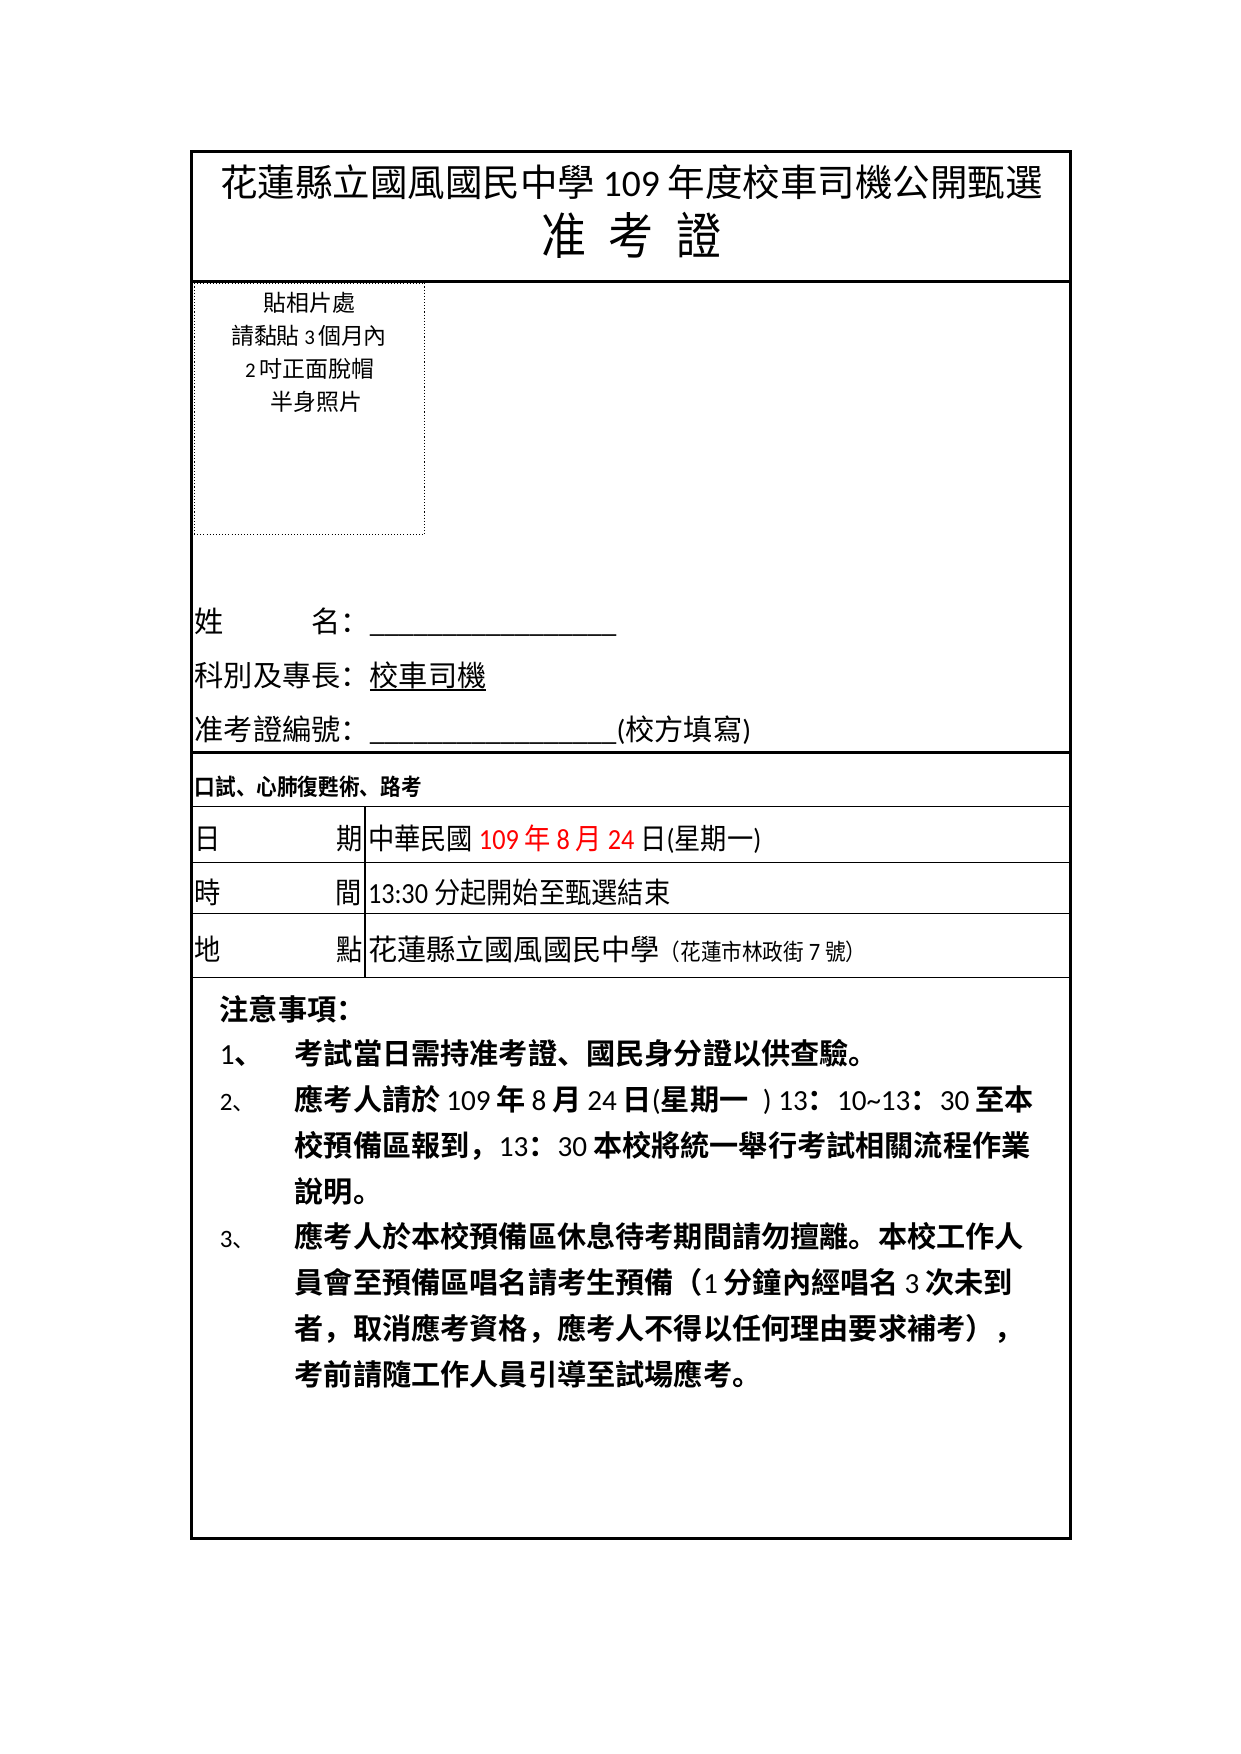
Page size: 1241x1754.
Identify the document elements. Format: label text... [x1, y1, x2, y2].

table_cell 注意事項： 考試當日需持准考證、國民身分證以供查驗。 應考人請於109年8月24日(星期一 ) 13：10~13：30至本校預備區報到，13：30本校將統一舉行考試相關流程作業說明。 應考人於本校預備區休息待考期間請勿擅離。本校工作人員會至預備區唱名請考生預備（1分鐘內經唱名3次未到者，取消應考資格，應考人不得以任何理由要求補考），考前請隨工作人員引導至試場應考。 [193, 978, 1069, 1537]
table_cell 花蓮縣立國風國民中學（花蓮市林政街7號） [366, 914, 1069, 977]
table_header 花蓮縣立國風國民中學109年度校車司機公開甄選 准 考 證 [193, 153, 1069, 280]
table_cell 口試、心肺復甦術、路考 [193, 754, 1069, 806]
table_cell 姓 名：_________________ 科別及專長：校車司機 准考證編號：_________________(校方填寫) [193, 283, 1069, 751]
table_header 貼相片處 請黏貼3個月內 2吋正面脫帽 半身照片 [195, 283, 424, 533]
table_cell 地點 [193, 914, 364, 977]
table_cell 中華民國109年8月24日(星期一) [366, 807, 1069, 862]
table_cell 日期 [193, 807, 364, 862]
table_cell 時間 [193, 863, 364, 913]
table_cell 13:30分起開始至甄選結束 [366, 863, 1069, 913]
